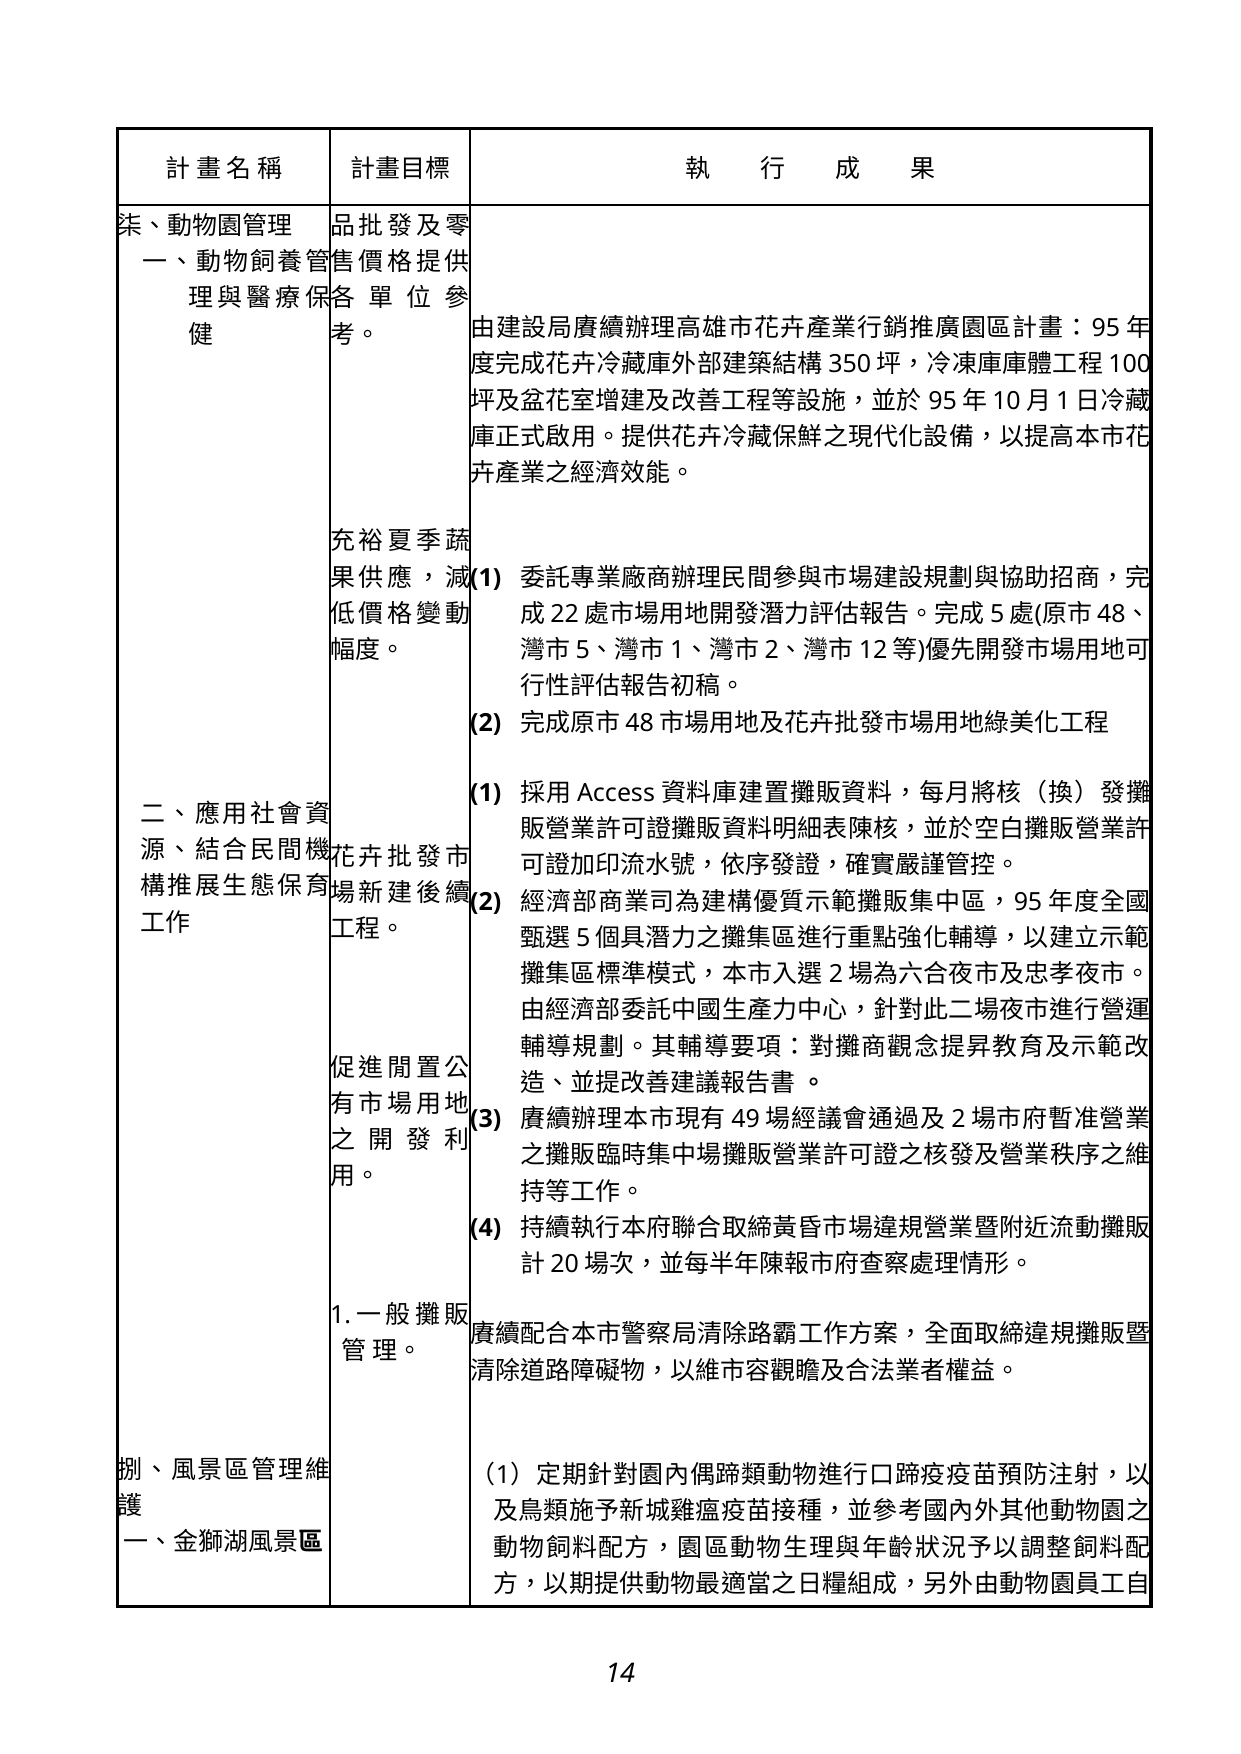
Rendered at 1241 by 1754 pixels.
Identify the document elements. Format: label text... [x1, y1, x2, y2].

table_header 執 行 成 果 [471, 130, 1149, 204]
table_cell (1)工廠變更登記72件。 (2)工廠開工登記64件。 (3)歇業工廠39家。 (4)公告註銷34件。 (5)正常營運家數共1,520家。 依據「高雄市政府矯正未登記工廠執行計畫」成立之未登記工廠聯合加強矯正小組，95年度辦理聯合稽查99件，此外，並受理民眾檢舉案件49件，計裁罰10家未登記工廠，罰鍰金額新台幣20萬元整，已全數繳庫。 (1)免費提供中小企業各類法令諮詢服務，內容包含生產事業租稅、工業用地租售、工廠設立及登記、公司登記、動產擔保交易登記事項，並提供相關法令彙編及本市工廠名錄等資料。 (2)協助本市中小企業利用中央設置之輔導體系與資源，並傳達政府政令及各項輔導措施。 (3)與經濟部南區聯合服務中心、高雄市工業會、高雄市榮譽指導員協進會等相關機關暨民間社團合作，協辦各種中小企業服務活動，並配合宣導各項措施，95年度共接受3,940家中小企業廠商之各項產銷諮詢服務。 (4)辦理「高雄市產業技術及自動化操作研討會」及「專題研討會暨廠商座談會」6場次、「產業升級研討會」8場次、「績優廠商觀摩」1場次等，期使業者瞭解產業新資訊及生產技術，促進產業升級。 (5)辦理「高雄市產業群聚調查與發展研究計畫」，期瞭解本市產業相關訊息，為產業把脈，並再創商機，達到經濟永續成長。 (6)配合經濟部「一鄉鎮一特色產品OTOP」活動，本市推薦之特色工藝品--陶笛及原住民琉璃珠經資格審核成為「台灣最IN」的工藝品，另「全國最IN在地美食網路票選」本市地方小吃「尚芳魠魚羹」及「555薑母鴨」名列全國第3名。 (1)依據「促進產業升級條例」受理廠商申請核發相關免稅證明。 (2)95年全年計核發永記造漆工業股份有限公司等8家五年免稅投資計畫完成證明，總增資擴展金額約4億3千萬餘元。另核發寶錄電子股份有限公司、智崴資訊科技股份有限公司等2家之新興重要策略性產業投資計畫完成證明，增資擴展金額為新臺幣5,784萬7,000元。 95全年辦理動產擔保交易登記共217件，分別為核准動產抵押登記115件，核准附條件買賣登記78件，核准信託佔有登記24件，可融資金額合計218億3,284萬元。 配合經濟部工業統計調查聯繫小組，自95年6月1日至7月15日止，辦理本市工廠年度校正調查工作，總計調查計1,524家，其中正常營運1,397家，未營運4家，無法校正123家，並榮獲經濟部評定團體最優勝單位。 (1)於95年5月9日及11月27日各召開一次高雄市經濟發展委員會議，並將會員建議事項交付有關單位研議辦理。 (2)委員會下設8個小組業依「高雄市經濟發展委員會設置要點」定期召開小組工作會議。 (3)另為配合行政院2015年經濟發展願景第一階段三年衝剌計畫-產業發展套案，由本府各局處副首長組成「高雄市產業專案小組」共同研擬本市產業發展方向。 (1)辦理「數位創意設計大賽」系列活動： 本活動自95年8月15日至10月31日止，內容包括數位創意作品競賽、數位創意產業發展論壇、作品展覽等，總獎金高達200萬元。吸引來自全省22個縣市及旅美華僑的創意作品共計415件，本案得獎優秀作品已公布於本府網站首頁、「高雄市招商網」。本次活動可促進本市數位內容產業之發展，發掘優秀人才與作品，行銷本市軟體產業優勢環境，吸引相關廠商進駐本市，創造就業機會與留住本市在地人才。 (2)「探訪水岸花香~許您一個夢想家園」參訪活動： 為行銷高雄房地產，以帶動本市相關產業發展，建設局規劃辦理2天1夜參訪活動以協助本市建築開發行銷。活動於95年9月30日至10月1日辦理1梯次，報名參訪人數共60名。本活動參訪人員對整體行程之安排反應良好，並對高雄市之生活機能、交通、藝文設施等建設留下良好深刻之印象。 (3)辦理高雄港11~15號碼頭及3號船渠東岸土地短期使用招商： 本案已委託財團法人台灣營建研究院辦理可行性評估及先期規劃，俾辦理後續相關招商作業。 (4)協助多功能經貿園區已開發案之行銷招商情形： 目前已有家樂福成功店於95年9月2日開幕及IKEA於95年11月1日開幕營運，統一夢時代購物中心也即將於96年5月開幕，目前正持續辦理招募人才中。另外「高雄軟體科技園區」之南、北2區將於96年及97年陸續開發完工。 (5)印製「高雄好投資」文宣品： 建設局彙集本市投資環境介紹、投資高雄六大理由、高雄好投資位置圖、本市各開發園區及重大招商案簡介、高雄加工出口區投資環境介紹及本市提供之優惠辦法等相關資料，設計印製「高雄好投資」文宣手冊中、英、日、韓版，並送請企業界參閱以促進投資意願。 (6)更新高雄市招商網及增加電子行銷招商服務： 增加網站內容，提供高雄市各項商機即時資訊，使潛在投資廠商得以快速獲得資訊，迅速投入評估工作，以配合市政建設，落實以中、英、日三國語言建立充分的溝通連繫網站，提升目前網頁之效益。建立2000家以上的會員資料庫，以提供往後投資招商之用，增加投資媒合機會。發行電子報，將本市之商機資訊，主動提供招商網之廠商。 (7)製作「海洋首都 水岸花香-高雄」招商影帶： 內容為介紹高雄市工商業發展之簡要時代背景、現況、整體走向、投資環境、優惠措施及生活機能等。製作中、英、日文等三種版本，並整合於一片DVD，共計製作1000片。利用各項招商活動時，免費贈送廠商，以行銷本市優勢條件。 (1)高雄生物科技園區95年預算，遭立法院退回行政院重新檢討，為促使園區如期進行開發，以免影響本市產業發展，建設局除95年已編列地價稅補助款4,194,000元，以降低開發成本外，另於2月24日函請行政院鼎力支持與協助，並撰寫說帖送交市長親赴行政院溝通、說明，並以 市長信箋致函國科會胡主任委員，俾使本案如期開發。 (2)為發展生技產業，建設局於95年7月27日至30日邀請本市大專院校及生技業者參加2006台灣生技月活動並編製「高雄生物科技園區」DM乙種，內容包含園區規劃模擬圖及本市優惠措施等，於生技月活動中廣為行銷；另修正「高雄市奬勵民間投資基金收支保管及運用自治條例」與「高雄市獎勵民間投資實施辦法」，擴大獎勵優惠，以吸引生技業者進駐園區。 (1)自95年1月至95年12月受理公司登記案件合計40,124件。平均每月處理3,344件，公司登記案件平均處理日數包括收文、調檔、審核約為1.70天。與去年平均處理日數為1.90天相比則較優。 (2)提供網路便捷服務申請人可登錄「統一編號」、「公司名稱」查詢公司基本資料及案件辦理情形便利查詢。 （1）95年度營利事業總校正經費編列為9萬元，較90年度經費17萬4900元，相差8萬4900元，故原先參照90年度經費預計校正5,000家次，因經費不足因素，調整為校正2,700家次。 （2）95年度營利事業總校正業務已於8月31日執行完畢，總計共校正2,496家次，目標達成率為92%。 自92年1月1日起，減少稅捐處審查，縮短作業流程，平均結案日數為2日，符合進度標準。 建設局對於無照營業或經營登記範圍外業務之違法(規)營業商號，加強執行稽查取締及裁罰工作，自95年1月1日起至12月31日止本局共稽查1,292家次，查獲無照營業依違反商業登記法予以裁罰計93件，經營登記範圍外業務予以裁罰計51件（含電子遊戲場業管理條例賭博、寄檯案）。 （1）印製各式消費者保護法、消費資訊及公平交易法、商品標示法等相關書表及摺頁供民眾免費索取參閱。 （2）教育講習：95年度計辦理8場次消費者保護法、公平交易法、產品標示法教育宣導講習，期藉由教育宣導講習，提升企業經營者、商業同業公會、消保團體、消費者等對消費者保護法、公平交易法（多層次傳銷管理辦法）、商品標示法等之瞭解，進而維護交易秩序、保護消費者權益，促進消費生活安全與品質。 （3）召募消保志工，提供消費者更完備之消費申訴管道及服務。 （4）利用本府現有ＬＥＤ跑馬燈字幕機全年刊載公平交易法、商品標示法、消費者保護法及營利場所強制投保公共意外責任保險等宣導文字；委請高雄廣播電台協助於節目中免費播出公平交易法宣導語言帶，以落實宣導工作。 （1）依據電子遊戲場業管理條例，加強稽查電子遊戲場營業狀況，輔導業者合法經營，以提供安全環境，保障消費權益。 （2）凡違規營業經法院判決有罪確定者，均依照電子遊戲場業管理條例第31條規定撤銷其營利事業之登記，本年度計撤銷14家營利登記。 （3）另如業者申請級別證部分，均於當日或隔日，即予核發級別證。 （1）施作六合國際觀光夜市形象商圈」、「大連街專業特色商店街改善工程」、「長明街形象商圈改善工程」、「光華夜市中央分隔島夜間景觀第1期工程」等變更設計案暨「光華夜市中央分隔島夜間景觀第二期工程」、「忠孝夜市景觀照明工程」、「心魅力商圈改善工程」等3條商店街新興工程 （2）「光華夜市中央分隔島夜間景觀第二期工程」、「忠孝夜市景觀照明工程」、「心魅力商圈改善工程」等皆已完成，執行率100％。 配合行政院農業委員會辦理稻田轉作及休耕2次。 於95年10月15至22日進行本市公共用地及一般耕地投放毒餌辦理野鼠防除工作。 加強宣導農藥安全使用與抽驗，95年度田間蔬果農藥殘留檢測採樣抽驗計4件，市售農藥品質檢驗採樣15件。 輔導設置休閒農場，發展都會型農業，並維持農地生產機能，提高農民所得，提供市民體驗農村生活樂趣及健康休閒場所，95年度計輔導休閒農場取得登記許可2處。 95年度巡查次數7次，有效遏止如濫墾、濫伐及濫葬等不法行為，加強市有林地管理，取締違法案件，確保林地完整。 95年度辦理林地巡查及防火宣導計7次。 （1）95年度計輔導召開會議22次（會員代表大會2次、理事會12次、臨時理事會1次、監事會6次、臨時監事會1次）。 （2）辦理2農會年度考核成績評定。 ((1)輔導高雄市農會辦理吉園圃標章宣導及農藥減用推廣。 (2)輔導小港區農會辦理產銷班各項業務研討、休閒農業園區規劃及辦理所屬班會教育訓練。 編列預算撥付補助農民及水利會員健保及農民農保保險費補助款72,157,000元。 編列預算撥付補助老年農民福利津貼123,600,000元。 配合中央政策辦理農業天然災害救助，以降低農業天然災害造成農民之損害。 (1)95年度核發農業用地容許作農業設施使用同意2件。 (2)辦理農地稽查、農業用地作農業使用勘查及農業設施容許使用等計共138筆土地。 定期巡查經管水利地，避免違法佔用及危害水利情事。 配合辦理水利建造物會勘，輔導農田水利會之農業灌溉、排水工作。 95年度辦理水權登記案件計26件。 95年度共取締拆除違法地下水井81口。 (1)印製「高雄市壽山自然公園-台灣獼猴與我 遊客行為守則」3千份，95年度宣導民眾勿餵食動物計3,000人次。 (2)95年5月份與高雄市柴山會共同辦理「2006柴山祭」系列活動，共計3,750人次參加；11月份與高雄市野鳥學會合辦「生物多樣性 樂活高雄-2006大高雄生態季」系列活動，共計3,700人次參加。 (1)95年度協助救援保育類動物計29種、117隻野生動物及會同行政院農業委員會查緝違反野生動物保育法案件2件，計查獲9種、27隻保育類動物。 (2)95年度辦理異動及登記計16件。 (1)95年度巡查野生動物棲息地30次。 (2)95年度共計採樣監測40隻獼猴。 辦理「野生動物及生物多樣性保育專業智能研習會」1場次及生物多樣性教育宣導活動及完成「高雄市生態之美」多媒體光碟製作1,000片。 95年度委託全天保全公司執行山坡地巡查工作，並配合壽山自然公園警察隊、國軍單位共同拆除壽山私設休息區案件共15件。 委託屏科大於95年8月26、27日辦理水土保持志工教育訓練活動。 (1)95年度委託高雄市水土保持技師公會執行山坡地施工中安全檢查計9次。 (2)辦理柴山地區地滑監測工程。 (1)賡續汰換舊漏管線： 為增進輸配管線供水功能，減少漏水率，提昇水壓，維護水質，督促台灣省自來水股份有限公司賡續辦理汰換舊漏管線計畫，95年度台灣省自來水股份有限公司實際支出經費約3.1億元於本市汰換舊漏管線約14,402公尺。 (2)楠梓區德民路送水幹管工程： 為因應本市楠梓區翠屏里社區大樓激增，及楠梓加工出口區內工廠已逐步轉型為高科技產業，致需水量激增，為能增加該地區供水量及提高供水穩定性，臺灣省自來水股份有限公司於楠梓區德民路埋設口徑1,200mm幹管及德惠路埋設口徑600mm幹管等工程，工程經費約2.5億元，已於95年9月29日舉行通水典禮。 (1)於95年6月中旬完成公民營111家加油站（含4家漁船加油站、2家加氣站）營運督導檢查工作，以加強加油站業者內部管理及安全工作。 (2)建設局95年度查獲涉違反石油管理法案件132件。 (3)為確保導管瓦斯用戶之安全，協調本市轄區內2家公司加強安全檢查，欣高石油氣股份有限公司檢查用戶計22,411家，南鎮天然氣股份有限公司檢查用戶計1,299家，合計檢查23,710家。另於95年11月28、29日邀集本府等相關單位赴欣高石油氣公司及南鎮天然氣公司進行公共安全檢查。 （4）於95年6月29、30日辦理「加油（氣）站業者之設施安全及經營管理業務講習」；95年10月4日召開「95年度高雄市政府取締違法經營石油執行小組研討會」。 各種承裝業之申請均依該業管理規則嚴予審核，符合規定之申請案件如期填發證照。 (1)95年度電器承裝業設立33件，變更82件。 (2)95年度鑿井業設立0件，變更2件，廢止0件。 (3)95年度自來水管承裝業設立16件，變更53件。 （1）該技術人員之登記均依該業管理規則嚴予審核，符合規定者如期填發證照。 （2）95年度電氣技術人員登記192件，變更240件。 （3）自用發電設備變更1件。 1.95年度氣體燃料導管技工考驗事宜，學科筆試考驗已於8月5日舉行，術科考驗已於8月21日至24日舉行。 2.術科到考率95%，經評定結果合格人數（含補檢）共計89人，合格率為62%，並當場發證予檢定合格人員。 本市現有國際觀光旅館國賓、華王、華園、寒軒、漢來、福華、金典酒店、麗尊飯店等8家，總客房數2,853間。 (1)95年度訪查本市合法旅館營運狀況共計訪查合法旅館64家次，稽查非法旅館26家次。 (2)95年1月1日起至12月31日止共計核 發旅館業登記證暨旅館業專用標識共計10家。 (3)輔導本市2家非法旅館合法化。 95年共辦理旅行業副理以下從業人員異動登記共計1,937人。 辦理「2006高雄燈會」 A.活動日期：95年1月29日至2月28日止。 B.活動地點：愛河兩岸及光榮碼頭。 C.活動內容：雷射水幕、煙火水舞主燈秀、全國花燈競賽燈區、燈海、世運燈箱園區、高雄港第13號碼頭系列活動、觀光產業化、音樂館節目表演及民俗美食區、咖啡區、船舶展示區。 D.活動效益： (a)參觀人潮非常踴躍，總計達582萬人次。 (b)為本市餐飲業、旅館業、及其他觀光相關產業帶來效益。 （1）為加強行銷本市觀光資源，特結合業者於95年5月1日推出「2006高雄海港假期－玩樂及悠遊護照」，內容包含本市重要觀光景點搭配住宿國際觀光級或商務級飯店等，推出時間至96年4月30日止。 （2）結合觀光團體業者已於5月11日至14日4天參加「2006高雄國際旅展」。 （3）結合本市觀光協會已於95年6月14日~17日組團前往香港參加「2006香港國際旅展」。 （4）配合「第二屆高高屏三縣市聯合招商及農特產品展」活動已於95年6月22~23日至台北行銷本市觀光資源。 （5）結合本市觀光業界已於7月23日~7月29日前往日本名古屋、大阪、東京行銷。 （6）結合本市觀光業界及本府相關單位於95年11月3日~6日參加2006台北國際旅展。 （7）為推展「日本旅客冬遊高雄」活動，配合交通部觀光局安排日本名屋台灣會，於95年11月9日組團前來本市實地視察。及於12月21~24日日本札幌、仙台兩地旅遊業者至本市訪視踩線。 （8）為吸引日本、韓國觀光客來高雄觀光，建設局於95年10月至96年3月推出「暖冬高雄活動」，贈送來高雄觀光住宿之旅客每人一盒鳳梨酥及船票乙張，自95年10月至12月份飯店申請鳯梨酥旅客人數為19814人。依觀光飯店統計資料比較，95年10月至12月累計觀光飯店住宿日本旅客51570人，較94年10月至12月累計47679人約增加8%。 （9）於高雄市火車站設置旅遊服務中心，並於95年7月14日委託國立高雄餐旅管理學院進駐服務。 （10）為加強行銷本市觀光資源，特製作觀光宣傳資料，分別完成印製中、英、日文版「高雄市觀光導覽摺頁」、「讓我們看船去」摺頁、中、英文版高雄旅遊專刊－「高雄好好玩」手冊、「高雄one more night」手冊等分送國內外相關觀光單位、旅遊服務中心提供國內外遊客參考。 依據「零售市場管理自治條例」規定，據以執行公、民有市場之設立及管理，公、民有市場均正常營運，本府亦將持續督促公有市場自治會、民有市場管理委員會依市場組織章程運作。 （1）為改善市場環境衛生及秩序，與環保局、衛生局、建設局聯合組成督導檢查 小組，每月8次督導檢查各公、民有市場及攤販集中場環境衛生，95年度共計執行 44場次，勸導改善計136件。 （2）通令市場管理員督促各公有市場自治會對頂樓、地下室、水錶槽及市場四週有積水容器或垃圾等易滋生病媒蚊處所儘速清除，並每2小時檢查公廁衛生，填寫檢查表報核。 （3）依據「高雄市清潔家園全民運動計畫」之清潔日大掃除活動，各公、民有市場於95年12月25日配合年終大掃除維護環境衛生清潔。 市管處為配合疾管處消滅登革熱疫情特訂定「95年度因應登革熱高原期防治作業實施計畫」，實施期程自95年10月16日起至登革熱疫情結束日止，防治策略分三級預防措施，一級預防為市場管理人員每天督導市場做好『巡、倒、清』工作【避免病媒蚊之孳生】，每日填報「清除登革熱病媒蚊孳生源自我檢查表」；二級預防為落實各層級督導工作，專案期間由建設局市場管理處各級主管輪流抽查各市場執行情形，並優先針對各公、民有市場範圍內水溝是否確實且如期完成鋪設；三級預防為聯合執行登革熱防治工作，由市場管理處召集組成「登革熱檢查小組」固定每週3次檢查各市場，檢查缺點列入本次評比，另經2次檢查皆未改善之市場，除由聯合檢查小組開立改善通知單限期改善，若不改善則開單告發，並列管持續查察。 （1）零售市場進行維修，以改善購物環境，提供市民舒適明亮之購物場所。 （2）加強灌輸管理員現代化管理與法律知識,提升市場管理及市場營運效能。 （3）持續進行攤商資料電腦檔案建立及管理，95年度共計辦理6次攤舖位公開申請公告。 （4）配合經濟部商業司委辦傳統市家禽業者於95年7月假宜蘭舉辦觀摩活動，另於95年9月假台南舉行禽流感防疫座談會。 為輔導本市民有零售市場改善經營環境，依高雄市零售市場管理自治條例第50條規定訂定「高雄市民有零售市場營運評比及獎勵要點」並經本市第1208次市政會議審議通過。 依該要點，本市民有市場分甲、乙兩組於95年9月4日至8日完成考評，評比出優勝之甲、乙組市場並給予獎勵補助總額計480萬元。 民有現代市場為本市已荒廢約16年之市場，該市場經原先之管理委員會多年折衝，因部分攤商未簽訂授權書而延宕復業時程，經市場管理處於95年8月10日介入，並召開本市民有現代市場恢復營業協調會。在市管處輔導下即時有效解決授權問題整合成功，順利於95年11月11日重新開幕，營業狀況良好，為本市輔導傳統市場再現生機的成功案例。 完成年度公有市場公共安全檢查缺失改善工程、消防水電檢查缺失改善工程、福德市場電梯更新工程、三民第一市場整建工程以及楠梓第一市場整建工程等。 95年度2000萬元零星維護與緊急修繕工程：完成公有市場行動不便者設施；小港第二、龍華、小港第三、苓雅等市場、林德官與新興第二市場、新興第二、小港第二、左營第二、新興第一、鼓山第一市場及屠宰場等之各項緊急修繕及零星維護工程。 核發農產品販運商許可證及輔導管理。 協調有關單位改善各項農產品運銷制度。 為改善市場交易環境，輔導高雄肉品公司更新電腦拍賣作業系統，總經費共458萬元，農委會補助新台幣223萬元，由肉品公司自籌235萬元，已於95年4 月7日完工驗收，95年7月3日正式啟用，完工之後拍賣作業更加順暢，拍賣效率明顯提高。 （1）督導批發市場建立供應人及承銷人登記管理制度。 （2）輔導高雄果菜公司改進經營管理及交易制度。 （3）輔導批發市場實施進貨調節。 輔導本市農產品批發市場應用網際網路報導每日交易行情及市況分析。 將本市農產品批發價格彙編日報、旬報、月報，提供有關單位參考。 持續強化本市10處零售市場報導站，每日報導農產品零售行情共計125項；並在節慶日及颱風期間價格波動大時發布即時預警新聞。 配合中央辦理都市農產品旬報，自動擷取轉檔程式。 （1）輔導農民團體辦理共同運銷供應本市果菜市場，避免價格壟斷，及輔導果菜公司改善經營管理及交易制度，提高果菜共同運銷市場占有率至18％。 （2）配合「購貯蔬菜調節供應計畫」輔導果菜公司辦理夏季蔬菜購貯，俾掌握風災、雨害時蔬果貨源，以達穩定蔬果供銷。 由建設局賡續辦理高雄市花卉產業行銷推廣園區計畫：95年度完成花卉冷藏庫外部建築結構350坪，冷凍庫庫體工程100坪及盆花室增建及改善工程等設施，並於95年10月1日冷藏庫正式啟用。提供花卉冷藏保鮮之現代化設備，以提高本市花卉產業之經濟效能。 委託專業廠商辦理民間參與市場建設規劃與協助招商，完成22處市場用地開發潛力評估報告。完成5處(原市48、灣市5、灣市1、灣市2、灣市12等)優先開發市場用地可行性評估報告初稿。 完成原市48市場用地及花卉批發市場用地綠美化工程 採用Access資料庫建置攤販資料，每月將核（換）發攤販營業許可證攤販資料明細表陳核，並於空白攤販營業許可證加印流水號，依序發證，確實嚴謹管控。 經濟部商業司為建構優質示範攤販集中區，95年度全國甄選5個具潛力之攤集區進行重點強化輔導，以建立示範攤集區標準模式，本市入選2場為六合夜市及忠孝夜市。由經濟部委託中國生產力中心，針對此二場夜市進行營運輔導規劃。其輔導要項：對攤商觀念提昇教育及示範改造、並提改善建議報告書 。 賡續辦理本市現有49場經議會通過及2場市府暫准營業之攤販臨時集中場攤販營業許可證之核發及營業秩序之維持等工作。 持續執行本府聯合取締黃昏市場違規營業暨附近流動攤販計20場次，並每半年陳報市府查察處理情形。 賡續配合本市警察局清除路霸工作方案，全面取締違規攤販暨清除道路障礙物，以維市容觀瞻及合法業者權益。 （1）定期針對園內偶蹄類動物進行口蹄疫疫苗預防注射，以及鳥類施予新城雞瘟疫苗接種，並參考國內外其他動物園之動物飼料配方，園區動物生理與年齡狀況予以調整飼料配方，以期提供動物最適當之日糧組成，另外由動物園員工自行研發調製各種野生動物之營養劑，以取代市售營養劑，效果良好，且節省大量公帑。 (2)配合政府防範禽流感、登革熱及其他疫情等疾病政策，定期執行園區防疫消毒工作。 (3)每月辦理動物園月會，邀請專家來園進行講座，透過專題研討課程充實員工專業技能。 (4)為改善園區動物展示及參觀品質，95年度動物園設施改善工程，編列預算1,000萬，辦理園區大鳥園改善、安全圍籬、污排水系統整建、增設展示籠及綠美化等工程，預定96年1月底完工。 （1）95年度動物園辦理各類社教推廣活動如下： 1.『壽山動物園迎新嘉年華會-袋鼠及單峰駱駝迎新』活動--95.01.01。 2.『高雄燈會Live秀-壽山動物園與高雄電台聯合推廣活動』-95.02.18。 3.『我愛波比-小黑熊波比二週歲慶生活動暨LA NEW熊誓師大會』--95.03.19。 4.『台灣清掃學習會-壽山動物園清掃學習活動』--95.04.29。 5.『舞蛇飄香慶端陽』壽山動物園端午節活動--95.05.31。 6.『清涼FUN暑假-88親子嘉年華』活動--95.08.06。 7.『動員港都的愛-為愛往前走』港都電台壽山動物園健走活動--95.12.23。 8.每週六、日持續辦理「野生動物接觸之旅」互動式生態解說活動，參觀民眾反應良好。 （2）95年度動物園志工值勤共1460人次，共4442小時，服務團體預約導覽總計120團次、園區巡邏及違規勸導、遊客諮詢…等。年度總計志工服勤時數較94年度（2814小時）成長57.9％。 本府95年度預算1,490萬元及內政部營建署補助1,000萬元辦理南區環潭棧道欄杆、夜間照明、南區停車場、蝴蝶池親水設施、登山涼亭、步道改善及環境綠美化等，95年6月9日開工，95年12月26日完工。 95年度辦理「96年度金獅湖風景區設施改善工程」委託規劃設計案，現細部規劃修正作業中。 95年度觀光局補助200萬元辦理金獅湖入口意象及解說指引工程，95年12月21日開標，因投標廠商不足三家流標，95年12月29日因投標廠商文件不符流標，已簽請本府及觀光局經費專案保留至96年度執行（簽核中）。 本府95年度預算1,000萬元及交通部觀光局補助1,200萬元辦理壽山風景區停車場整建、停車場公廁整建、動物園大鳥園整建、安全圍籬及污水管設施改善等，95年6月16日開工，至12月27日止施工進度77.4％，預定96年元月底完工。 編列94年度預算2,650萬元（奉 市長核示200萬元移撥工務局養工處執行），並配合交通部觀光局補助1,000萬元，辦理公廁整建、興建觀景平台、改善環潭設施、夜間景觀及植栽美綠化等，於94年12月31日開工，95年8月4日完工。 94年11月20日 市長核示辦理蓮池潭及金獅湖風景區環境綠美化等，並於94年12月7日核示准予動支第二預備金800萬元，94年12月30日完成統包發包，95年4月14日開工，95年7月10日完工。 於95年12月21日提送細部規劃設計，現交通部觀光局審查中。 95年度追加預算299.6萬元，辦理蓮池潭風景區公廁整修，於95年10月24日開工，12月1日完工。 （1）家畜病性鑑定58件，家畜病性鑑定37件；口蹄疫及豬瘟抗體檢測2,169件、水產動物病性鑑定1件、水質檢測7件。 （2）完成結核桿菌病檢驗乳牛52頭，乳羊818頭，結果均正常（陰性）。 （3）實施豬瘟預防注射3,176頭、豬口蹄疫預防注射3，826頭、羊口蹄疫預防注射2,774頭、牛口蹄疫預防注射52頭、乳牛牛流行熱預防注射40頭。 （4）實施動物疫情調查228戶次，畜舍噴霧消毒106次、乳牛羊生乳衛生檢查31件，乳牛羊乳房炎防治39戶次。 （5）完成輸入動物追蹤檢疫51件（共544頭），異動移至其他轄區8件，共236頭。 （6）辦理動物疾病防治宣教4場次，約410人次。 （1）分送防疫資料予本市各機關、學校，公民有市場、攤商、動物醫院、禽鳥店及各里長辦公室，並利用國際禽流感研討會、或於中正文化中心、仁愛公園及美術館等公共區域進行禽流感防疫宣導工作，計7場次，資料分送約2萬份。 （2）於95年2月20日召開本府第7次禽流感緊急應變會議。 （3）於95年5月25日召開建設局禽流感防疫物資保存及使用機制會議，建立物資相關儲存使用及再利用機制。 （4）委託高雄市野鳥學會及台大分別辦理本市「95年高雄市野鳥禽流感監測調查計畫」及「95年度鳥禽家禽流行性感冒病毒監測」，並於95年3月7日公告本市實施豬禽飼養場加強防範高病源性家禽流行性感冒衛生管理防疫措施。 （5）95年度於本市養禽場、候鳥、公共區域及禽鳥店鳥禽排遺採檢監測共採樣 監測禽鳥共348件，分送台大獸醫系及農委會家畜衛生試驗所進行禽流感檢測，皆為陰性。 （6）辦理家畜所內部高病原性家禽流行性感冒防疫演習，以熟練疫情通報疫病調 查及感染場撲殺等各項標準程序作業。 （7）聯同警察局、環保局、衛生局疾病管制處、工務局違建處理大隊及家畜所組成本市防範禽流感取締宣導執行小組，並於7月至12月共執勤聯合宣導取締4次。家畜所另於中正文化中心、仁愛公園及美術館等公共區域進行禽流感相關防疫宣導工作。另95年度共接獲民眾通報、網路及線上即時服務系統申訴要求處理鳥禽案件49件，均已進行處理及加強衛教宣導。 （8）本市94年禽畜養殖及防疫人員流感疫苗注射人數為1,450人，注射率達98.84%；95年度擬注射名單為722人，已請衛生局辦理流感疫苗注射事宜。 （9）配合農委會強制要求畜禽場全面圍網作業，本市於12月8日完成驗收（養豬場5場，約1,000隻；養禽場2場，約600隻）並於12月26日完成經費核撥，執行率達100%。 （1）參加95年第2次「強化動物疾病檢診體系會議」病例報告榮獲優勝。 （2）建立本市寵物沙門氏桿菌流行病學調查資料庫及血清型分型鑑定技術。 （3）協助中央畜產會豬肉磺胺劑殘留採樣2,169件。 透過宣導教育與資料折頁的發放，95年度犬貓狂犬病預防注射為19,005頭，較94年成長8%。 完成委辦寵物登記機構簽約共計66家，寵物登記1,532頭（自開辦迄今共49,090頭）。 受理民眾申辦寵物業許可證8家。 （1）針對本市各區進行動保稽查共計236件；同時針對包括違法販售犬肉與非法販賣犬隻等重大案件開立處分書，以為警惕。 （2）稽查本市寵物業者，宣導動物保護法相關規定及展售寵物之動物福利等事項68家次。 （1）補助民眾辦理犬（貓）隻絕育709頭。 （2）補助民間動物保護團體犬貓絕育計340頭。 （3）補助高雄市關懷流浪動物協會執行「高雄市特定區域餵養犬隻絕育計畫」共完成300頭母犬絕育。 （1）95年度協助動物保護團體於「流浪動物認領養小站」辦理認領養活動42次，計認領養流浪犬116頭。 （2）配合環保局跳蚤市場辦理流浪狗認領養活動共5次，領養流浪狗21隻。 （3）同時透過媒體、社區、民間休閒場所宣導動物保護觀念及推廣收容所流浪動物認領養，計認領養906隻，認領養率為18.1%。 （1）辦理動物保護校園宣導講師宣教訓練課程，強化家畜所動物保護校園宣導講師肢體、聲音及潛能開發與集體創作。另95年度共辦理動物保護校園宣導10場次，約1,850人次；動物保護公園宣導5場次。 （2）辦理「狗紳士貓淑女成長營」社區動保教育宣導6場次，宣導人數約400人。 （3）結合本市豆子兒童劇團假市立文化中心舉辦動物保護舞台劇「親愛的守門員-尋找Keeper」義演宣導動保認知，計1,500人次。 （4）結合本市野鳥學會於都會公園「生物多樣，樂活高雄」辦理動物保護宣導暨認領養活動，宣導人次1,000人。 （5）結合中華護生協會於旗津海洋公園辦理「救狗總動員--愛心認養園遊會」活動，計有1,500人次參與。 招募志工約44人，並辦理志工訓練研習，透過志工參與及宣導落實動保正確觀念。 （1）辦理收容所通風採光修繕，以提升動物福利，並透過綠美化，予以整體收容空間更柔和之處理，改善收容所予民眾生冷建物之刻板印象。 （2）辦理設置高高屏關懷流浪動物之家前置規劃作業，以建立高高屏完善之動物福利及跨域資源共享的動物保護施政合作模式。 （1）95年度共受理捕捉流浪狗案件3,108件。 （2）家畜所捕捉2,237隻，委託民間捕捉1,532隻、民眾送場1,243隻，合計共收容流浪狗5,012隻及流浪貓241隻。 [471, 206, 1149, 1605]
table_cell 1.受理工廠登記申請並依限完成。 2.加強矯正未登記工廠輔導與管理工作。 1.辦理本市中小企業輔導業務。 2.核發相關免稅證明。 3.動產擔保交易登記。 4.辨理工廠校正暨營運調查。 1.召開高雄市經濟發展委員會。 2.行銷高雄多功能經貿園區、本市優勢投資環境及擴大宣傳本市招商案，以達到招商引資之目標。 3.高雄生物科技園區推動情形。 簡化公司登記申請案件作業程序，加強便民服務。 建立營利事業登記完整確實之資料。 受理申請案件，改進作業程序，加強便民服務。 加強稽查取締舞廳、舞場、酒家、酒吧、特種咖啡茶室、理髮、視聽歌唱、三溫暖及電子遊戲場業，使其合法化經營。 保障消費者權益，建立公平合理之交易秩序與環境。 輔導電子遊戲場業合法經營，縮短核發級別證審核天數。 改善商業環境暨街道、促進商業現代化。 1.輔導水旱田利用調整轉作。 2.疫病蟲害防除。 1.加強農產品農藥殘留及污染監測與管制。 2.發展都市農業。 1.加強市有林地管理。 2.加強造林宣導，並防止火災。 1.健全農民組織，強化農會功能。 2.督導農會擬訂各項農業推廣計畫，輔導農民改善農作生產。 辦理本市農民健康保險。 辦理本市老年農民福利津貼。 辦理本市農業災害救助。 加強農業用地管理。 1.河道巡視。 2.農田水利會輔導。 1.辦理地下水、地面水興辦及水權取得、展限、變更、移轉、註銷、登記等申請案件。 2.加強取締違法之地下水井及地層下陷教育宣導工作。 1.宣導自然保育事宜。 2.辦理保育類野生動物產製品之登記註記。 3.野生動植物棲息地保護之規劃與管理。 4.推動生物多樣性教育宣導計畫。 1.加強本市山坡地違規開發案件查報、取締。 2.強化山坡地水土保持教育宣導。 3.確保民眾生命安全，加強山坡地處理維護。 積極改善本市自來水品質。 加強能源管理及維護公共安全。 1.全年預計辦理電器承裝業設立登記30件，變更300件。 2.全年預計辦理自來水管承裝商設立登記30件，變更200件。 全年預計辦理電氣及自用發電技術人員登記500件。 辦理電匠氣體導管技工考驗並於術科檢定合格後當場發證。 觀光旅館之興建、增建、改建之許可與管理及其從業人員之管理。 輔導旅館業合法經營。 旅行社及其從業人員之輔導管理。 行銷本市觀光 資源。 推廣觀光。 1.加強公民有零售市場管理工作。 2.加強整頓零售市場環境衛生。 3.完成「95年度因應登革熱高原期防治作業實施計畫」。 改善公有市場管理並加強現代化管理，增進傳統市場競爭力。 1.辦理本市民有零售市場營運評比及獎勵。 2.輔導民有現代市場恢復營業。 整建傳統市場，提供民眾優質安全之採購環境。 1.輔導改善農 產品運銷制 度。 2.改善農產品批發市場交易制度及提高運銷效率。 將本市農產品批發及零售價格提供各單位參考。 充裕夏季蔬果供應，減低價格變動幅度。 花卉批發市場新建後續工程。 促進閒置公有市場用地之開發利用。 1.一般攤販管 理。 2.配合取締工作。 動物飼養管 理與醫療保健。 應用社會資源、結合民間機構推展生態保育工作。 1.95年度金獅湖風景區設施整建工程。 2.「96年度金獅湖風景區設施改善工程」委託規劃設計。 3.金獅湖入口區周邊景觀改善工程。 95年度壽山風景區及動物園設施改善工程 1.94年度蓮池潭風景區設施改善工程。 2.蓮池潭暨金獅湖風景區環境綠美化工程。 3.「96年度蓮池潭風景區設施改善工程」規劃設計。 4.蓮池潭風景 區公廁整修工程。 1.家畜疾病防治。 2.家禽疾病防治。 3.提升疾病檢診試驗功能。 1.狂犬病預防注射。 2.寵物登記管理。 3.寵物業許可證申辦。 4.稽查、取締或民眾申訴案件處理。 1.推動犬貓絕育。 2.擴展與民間合辦認領養活動。 3.動物保護教育宣導活動。 4.建立關愛園區動物志工隊。 5.加強動物福利與充實動物收容檢疫中心之功能。 6.強化捕犬作業。 [331, 206, 469, 1605]
table_header 計畫目標 [331, 130, 469, 204]
table_header 計 畫 名 稱 [119, 130, 329, 204]
table_cell 壹、工業行政 一、工廠登記 二、工業輔導 三、行銷招商 貳、商業行政管理 一、公司登記業務之管理與輔導 二、營利事業登記證照總校正 三、營利事業統一發證 四、影響治安行業之管理 五、維護消費 秩序與消費者利益確保公平競爭 六、電子遊戲場業務 七、商業環境視覺更新 叁、農林牧畜及水利 一、糧食生產 二、特用作物生產 三、林業保護 四、農業輔導 五、農民健康保險 六、老年農民福利津貼 七、農業災害救助 八、農業用地 九、水利行政 十、水權登記 十一、加強自然生態及野生動植物資源保育 十二、水土保持 肆、公民營事業督導與管理 一、督導改善公用事業之服務功能 （一）督導改善本市自來水品質 (二)辦理煤氣事業加油氣站業務 二、各種承裝業之登記及管理 （一）電氣自來水管鑿井氣體燃料導管等業設立登記與管理 （二）電氣及自用發電機之技術人員登記與管理 三、電匠氣體導管技工考驗 陸、觀光事業 一、觀光旅館之輔導管理 二、旅館業之輔導管理 三、旅行業輔導管理 四、觀光活動之推展 五、觀光宣傳推廣 陸、公民營公用事督導與管理 一、零售市場督導與管理 （一）督導改善環境衛生 （二）促進公有市場現代化 （三）輔導改善民市場營運績效 （四）執行市場年度整建工程 二、批發市場督導管理 （一）執行「農產品市場交易法」 （二）加強農產品行情報導 （三）輔導蔬菜、青果共同運銷進入本市果菜市場 三、獎勵民間投資 興建市場業務 （一）建立完善花卉批發設備，健全交易制度之交易場所 （二）公有市場用地管理 四、攤販督導管理 攤販管理 柒、動物園管理 一、動物飼養管理與醫療保健 二、應用社會資源、結合民間機構推展生態保育工作 捌、風景區管理維護 一、金獅湖風景區 二、壽山風景區 三、蓮池潭風景區 拾、家畜防疫 一、動物疾病防治 二、動物預防注射及寵物登記 三、動物保護 [119, 206, 329, 1605]
